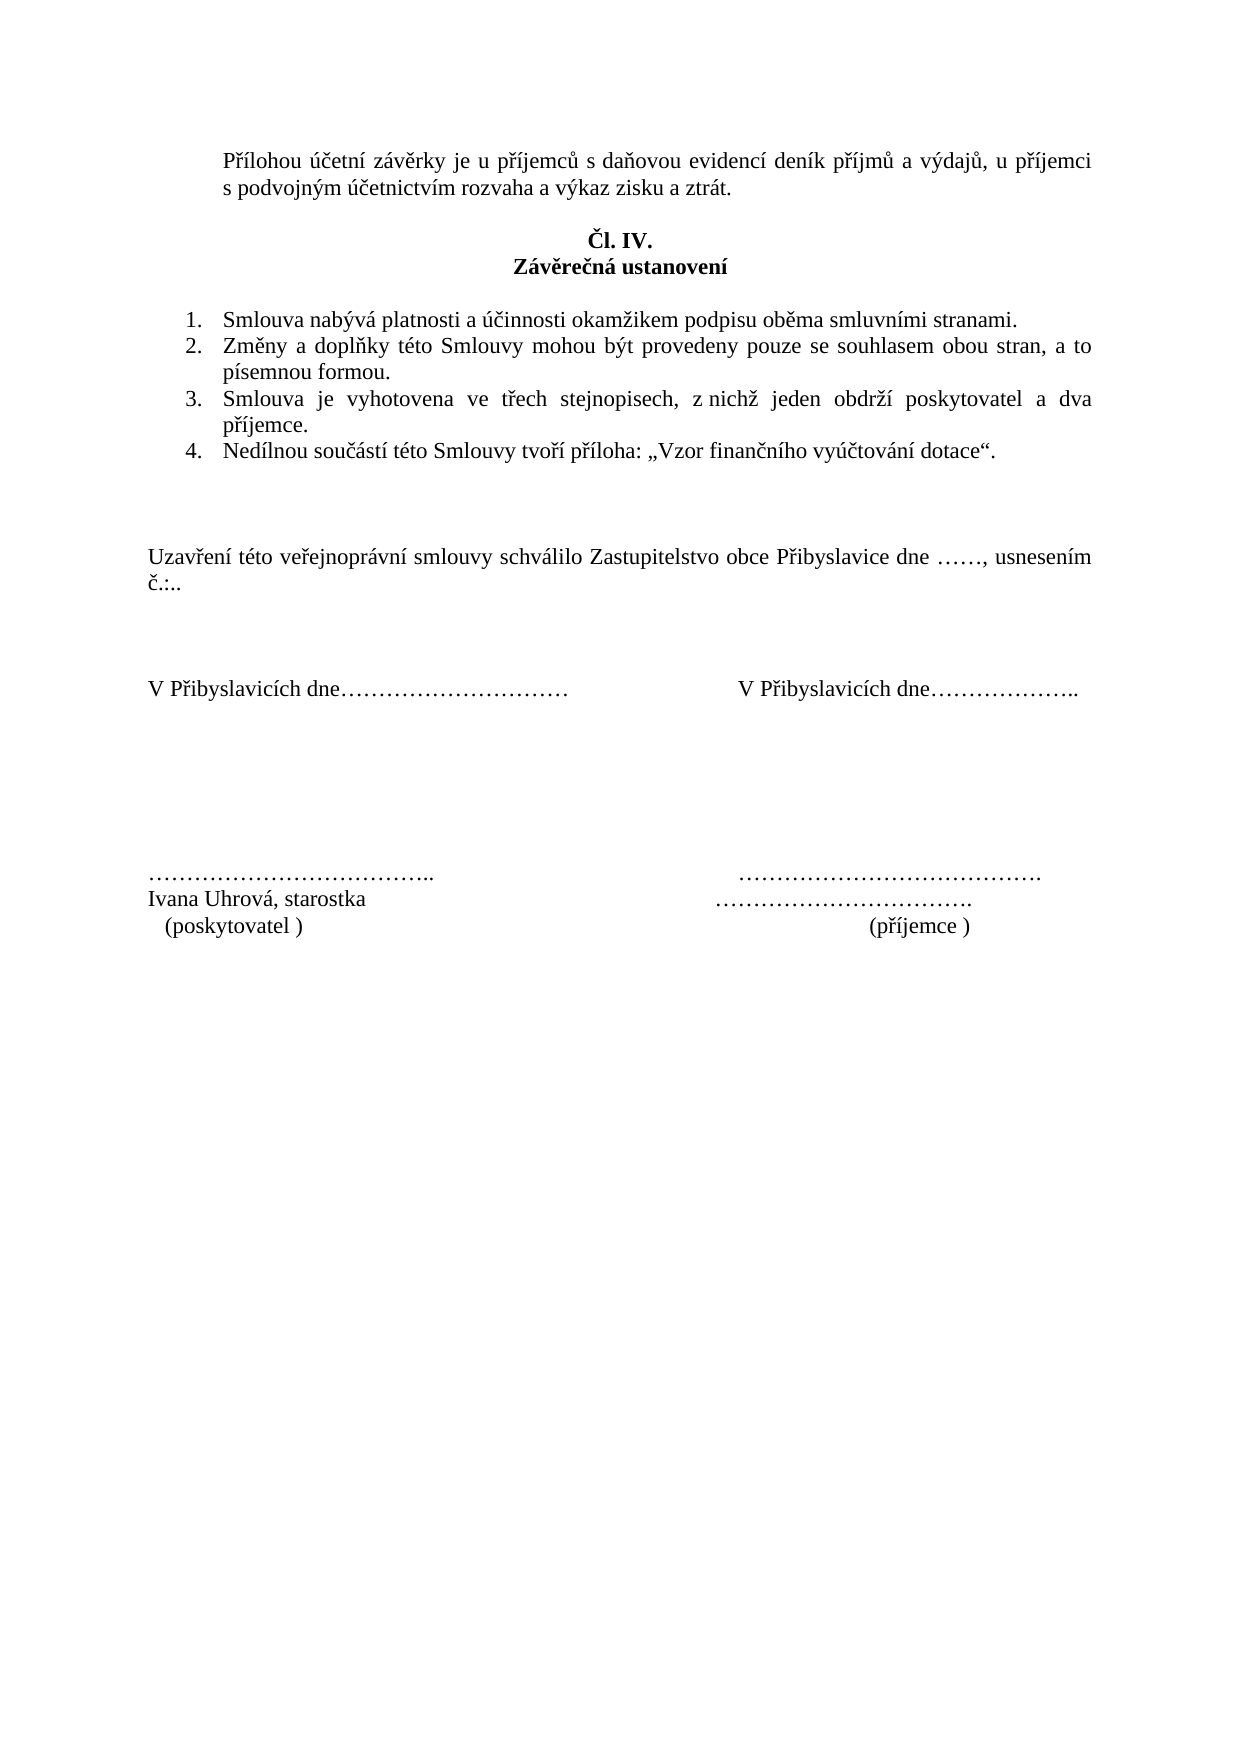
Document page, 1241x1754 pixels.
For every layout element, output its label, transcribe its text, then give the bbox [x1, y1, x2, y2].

list Smlouva nabývá platnosti a účinnosti okamžikem podpisu oběma smluvními stranami. [185, 306, 1093, 332]
list Smlouva je vyhotovena ve třech stejnopisech, z nichž jeden obdrží poskytovatel a dva příjemce. [185, 385, 1093, 437]
list Nedílnou součástí této Smlouvy tvoří příloha: „Vzor finančního vyúčtování dotace“. [185, 437, 1093, 464]
list Změny a doplňky této Smlouvy mohou být provedeny pouze se souhlasem obou stran, a to písemnou formou. [185, 332, 1093, 385]
list Přílohou účetní závěrky je u příjemců s daňovou evidencí deník příjmů a výdajů, u příjemci s podvojným účetnictvím rozvaha a výkaz zisku a ztrát. [185, 148, 1093, 200]
text Čl. IV. [148, 227, 1093, 253]
text (poskytovatel ) (příjemce ) [148, 912, 1093, 938]
text Závěrečná ustanovení [148, 253, 1093, 279]
text V Přibyslavicích dne………………………… V Přibyslavicích dne……………….. [148, 675, 1093, 701]
text ……………………………….. …………………………………. [148, 859, 1093, 886]
text Uzavření této veřejnoprávní smlouvy schválilo Zastupitelstvo obce Přibyslavice dne ……, usnesením č.:.. [148, 543, 1093, 596]
text Ivana Uhrová, starostka ……………………………. [148, 886, 1093, 912]
